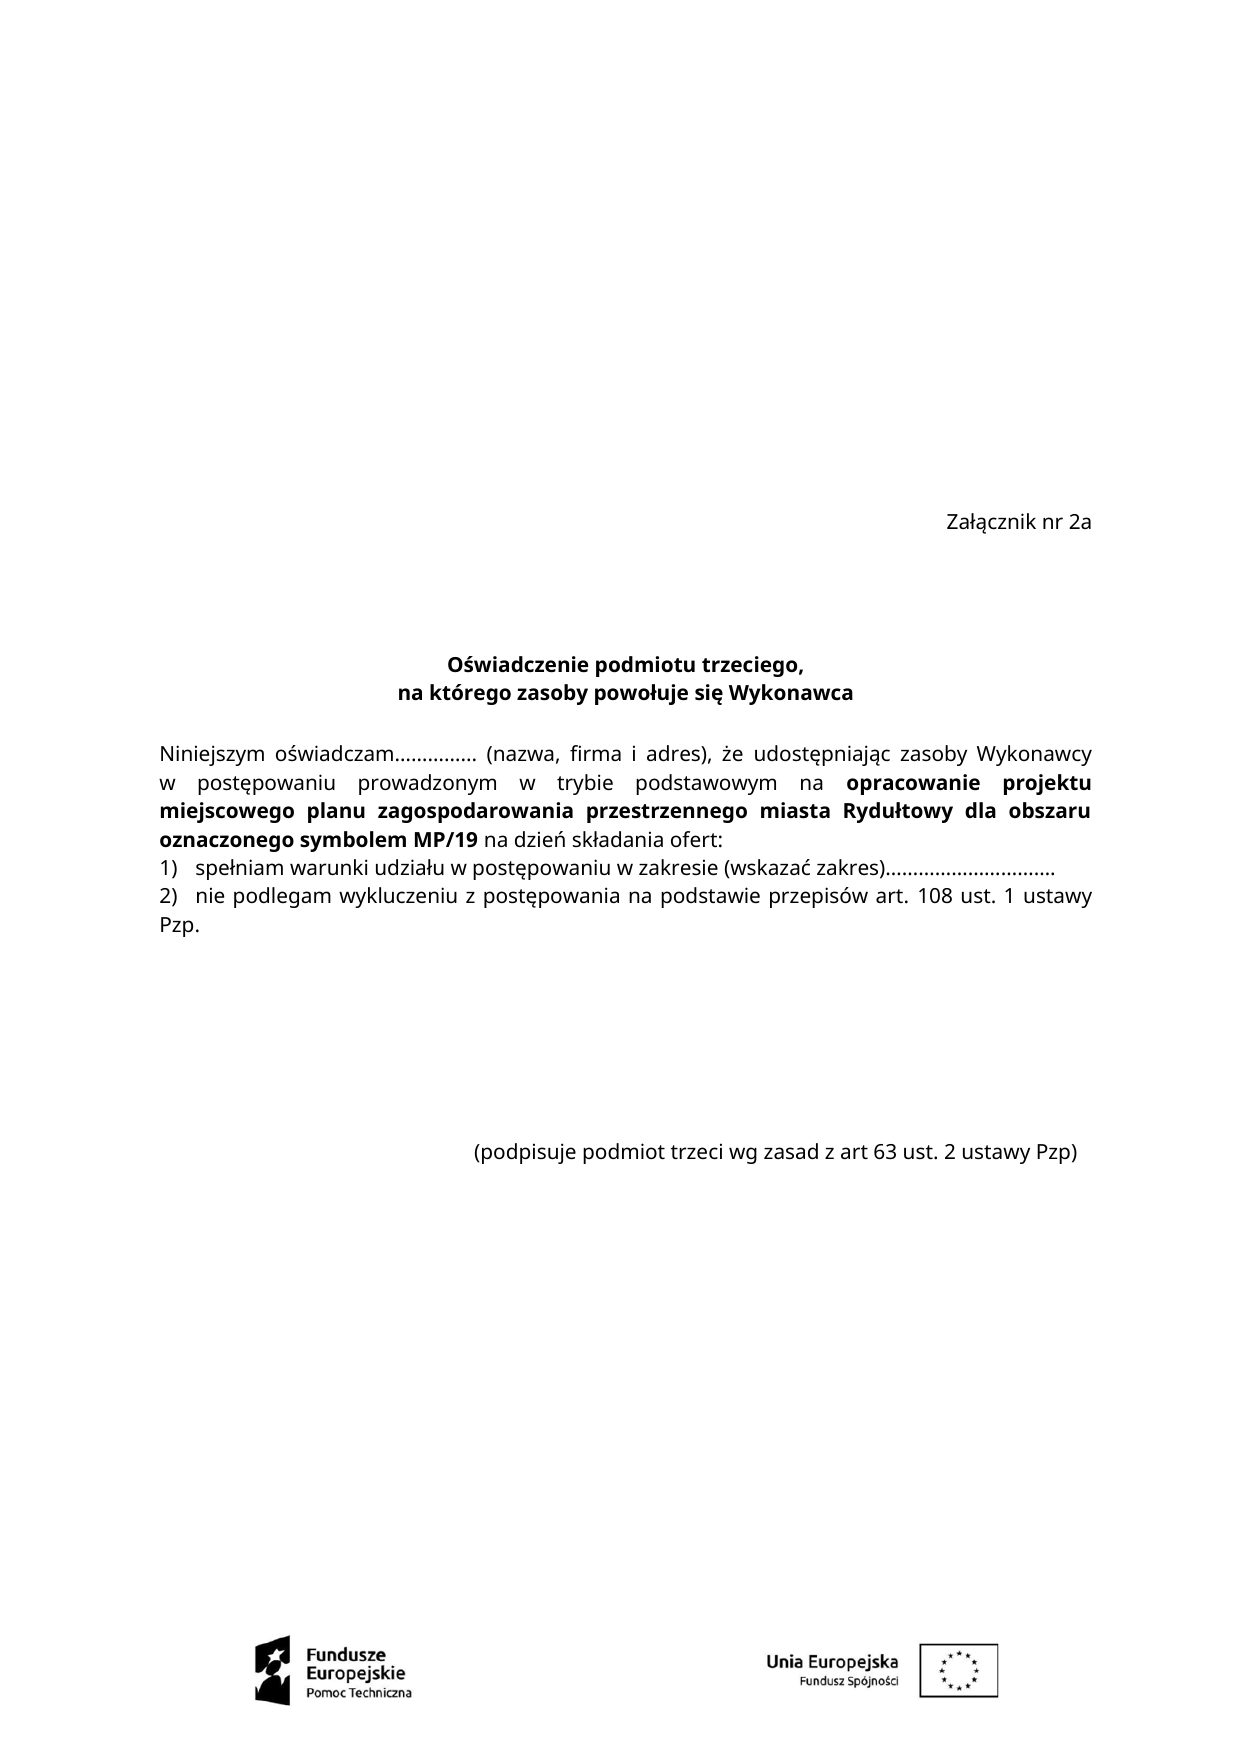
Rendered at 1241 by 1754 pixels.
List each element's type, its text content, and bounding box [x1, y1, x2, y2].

picture [252, 1632, 999, 1706]
text Załącznik nr 2a [159, 507, 1092, 535]
text (podpisuje podmiot trzeci wg zasad z art 63 ust. 2 ustawy Pzp) [159, 1137, 1092, 1165]
list nie podlegam wykluczeniu z postępowania na podstawie przepisów art. 108 ust. 1 ustawy Pzp. [159, 882, 1092, 938]
text na którego zasoby powołuje się Wykonawca [159, 678, 1092, 707]
text Oświadczenie podmiotu trzeciego, [159, 650, 1092, 678]
list spełniam warunki udziału w postępowaniu w zakresie (wskazać zakres)…………………………. [159, 853, 1092, 882]
text Niniejszym oświadczam…………... (nazwa, firma i adres), że udostępniając zasoby Wykonawcy w postępowaniu prowadzonym w trybie podstawowym na opracowanie projektu miejscowego planu zagospodarowania przestrzennego miasta Rydułtowy dla obszaru oznaczonego symbolem MP/19 na dzień składania ofert: [159, 739, 1092, 853]
